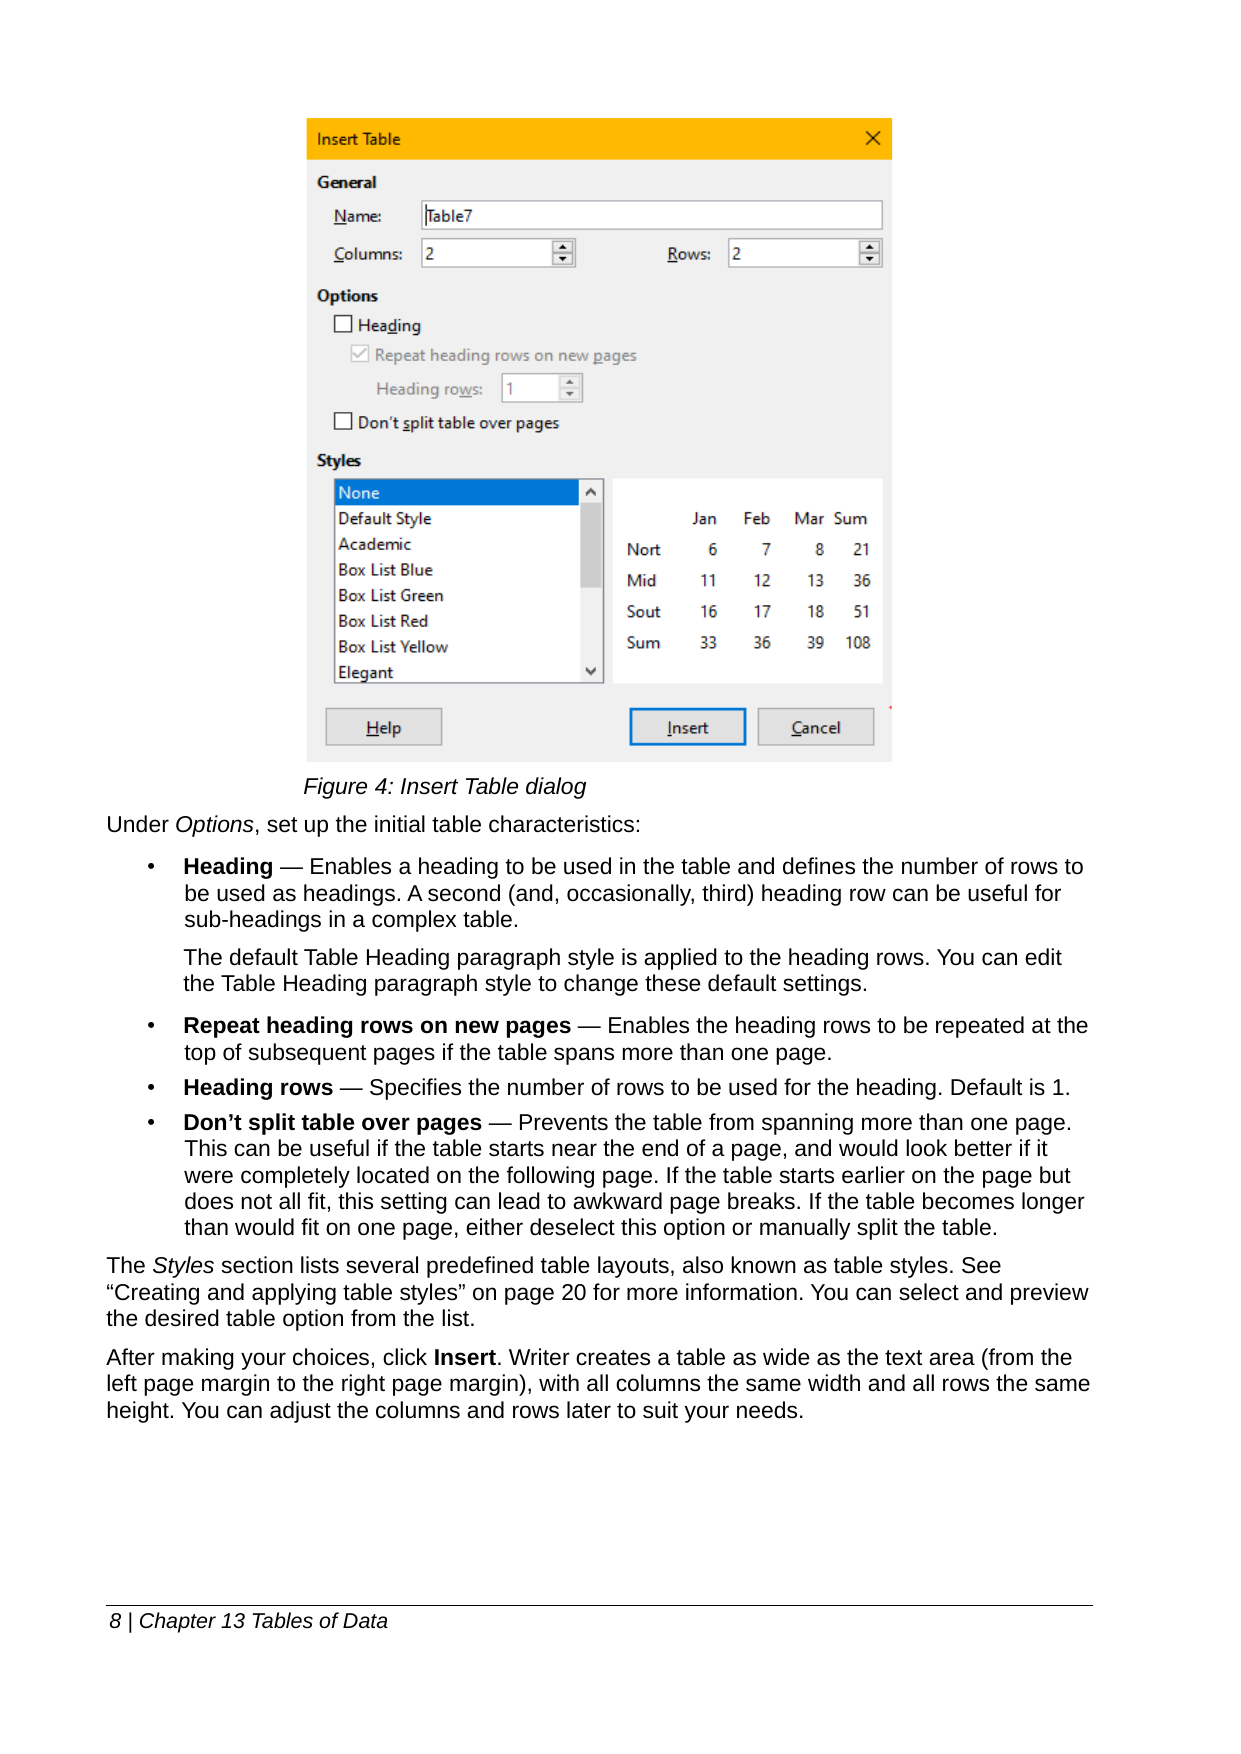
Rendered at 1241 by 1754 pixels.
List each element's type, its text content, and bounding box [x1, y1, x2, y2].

list Heading rows — Specifies the number of rows to be used for the heading. Default is 1. [144, 1071, 1093, 1100]
text The Styles section lists several predefined table layouts, also known as table styles. See “Creating and applying table styles” on page 20 for more information. You can select and preview the desired table option from the list. [106, 1252, 1093, 1332]
text After making your choices, click Insert. Writer creates a table as wide as the text area (from the left page margin to the right page margin), with all columns the same width and all rows the same height. You can adjust the columns and rows later to suit your needs. [106, 1344, 1093, 1423]
text The default Table Heading paragraph style is applied to the heading rows. You can edit the Table Heading paragraph style to change these default settings. [183, 944, 1093, 997]
list Heading — Enables a heading to be used in the table and defines the number of rows to be used as headings. A second (and, occasionally, third) heading row can be useful for sub-headings in a complex table. [144, 850, 1093, 935]
text Figure 4: Insert Table dialog [303, 773, 896, 799]
list Repeat heading rows on new pages — Enables the heading rows to be repeated at the top of subsequent pages if the table spans more than one page. [144, 1009, 1093, 1065]
list Under Options, set up the initial table characteristics: [106, 811, 1093, 838]
list Don’t split table over pages — Prevents the table from spanning more than one page. This can be useful if the table starts near the end of a page, and would look better if it were completely located on the following page. If the table starts earlier on the page but does not all fit, this setting can lead to awkward page breaks. If the table becomes longer than would fit on one page, either deselect this option or manually split the table. [144, 1106, 1093, 1244]
picture [306, 118, 893, 762]
